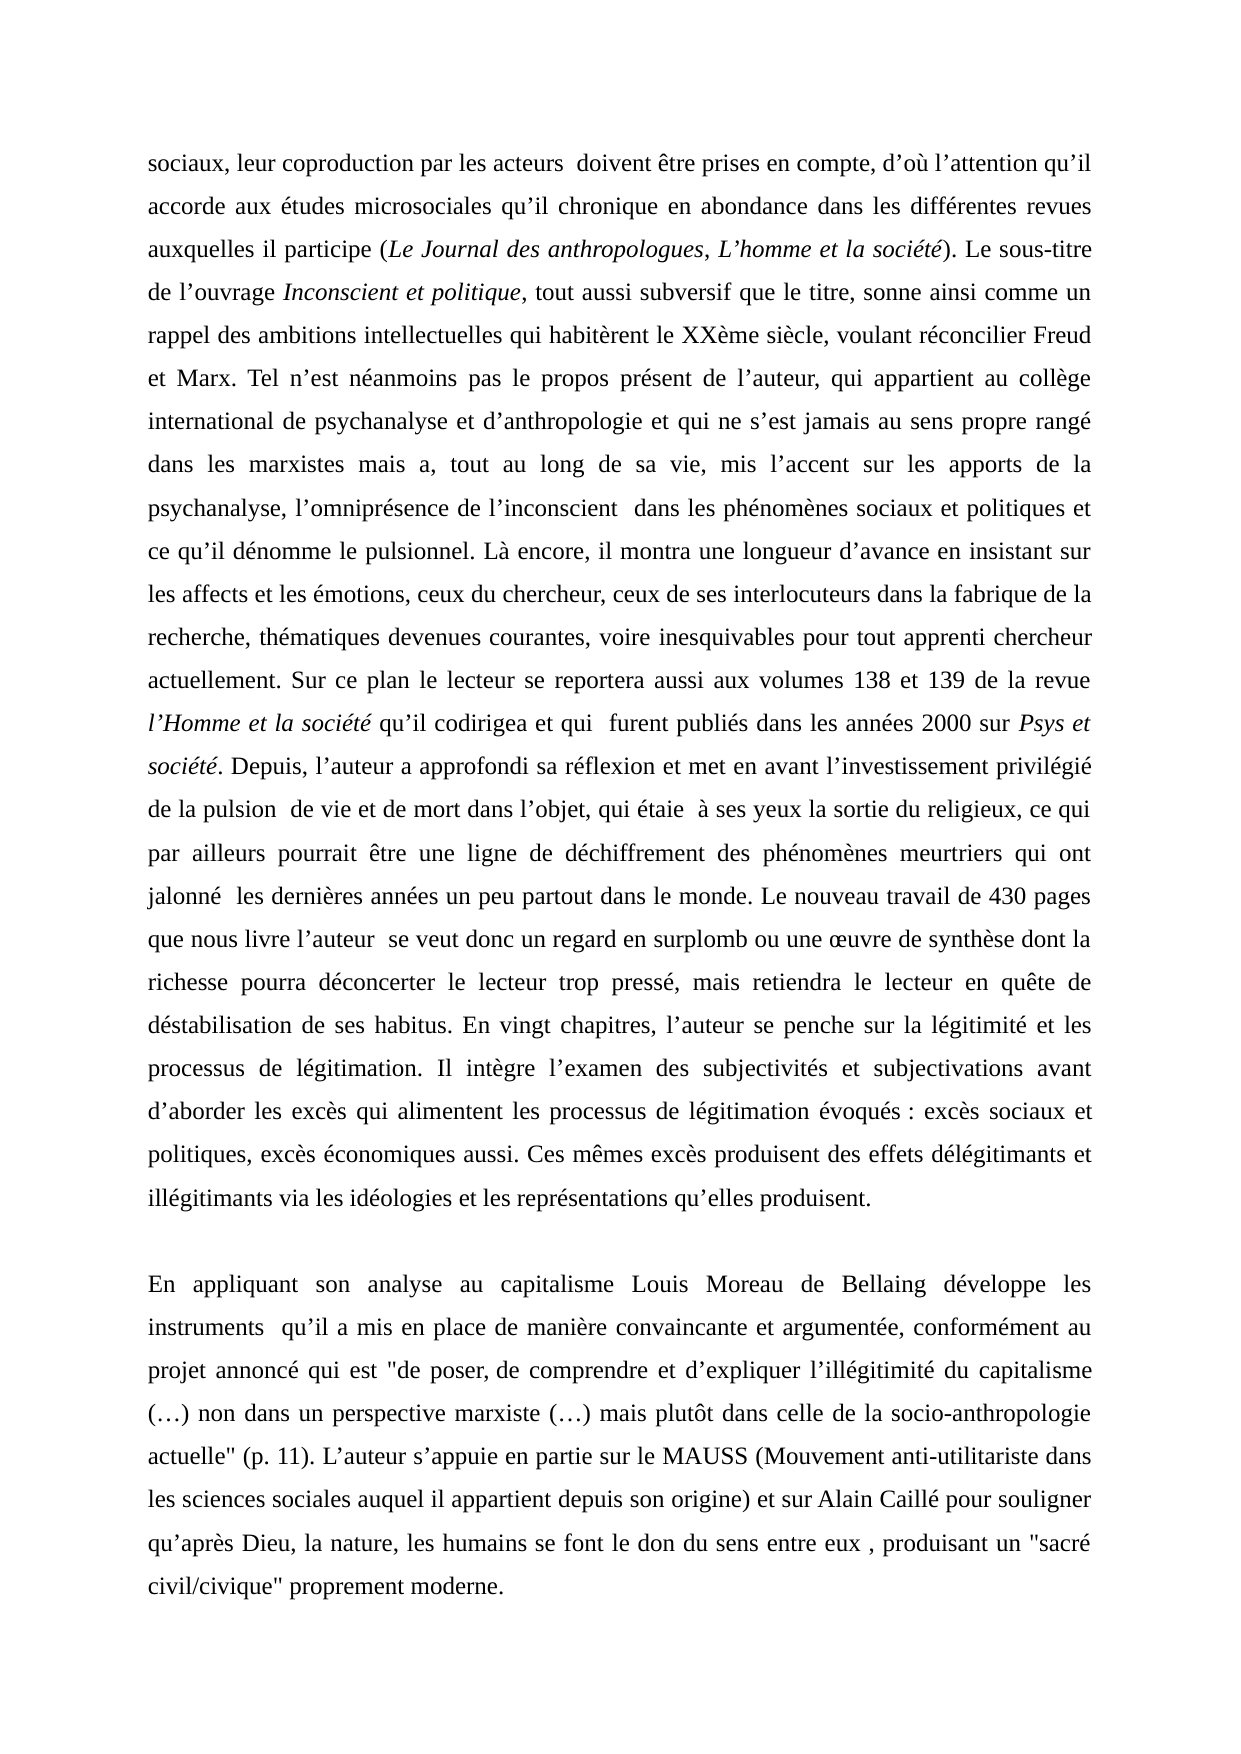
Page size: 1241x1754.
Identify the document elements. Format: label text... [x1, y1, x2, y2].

text sociaux, leur coproduction par les acteurs doivent être prises en compte, d’où l’attention qu’il accorde aux études microsociales qu’il chronique en abondance dans les différentes revues auxquelles il participe (Le Journal des anthropologues, L’homme et la société). Le sous-titre de l’ouvrage Inconscient et politique, tout aussi subversif que le titre, sonne ainsi comme un rappel des ambitions intellectuelles qui habitèrent le XXème siècle, voulant réconcilier Freud et Marx. Tel n’est néanmoins pas le propos présent de l’auteur, qui appartient au collège international de psychanalyse et d’anthropologie et qui ne s’est jamais au sens propre rangé dans les marxistes mais a, tout au long de sa vie, mis l’accent sur les apports de la psychanalyse, l’omniprésence de l’inconscient dans les phénomènes sociaux et politiques et ce qu’il dénomme le pulsionnel. Là encore, il montra une longueur d’avance en insistant sur les affects et les émotions, ceux du chercheur, ceux de ses interlocuteurs dans la fabrique de la recherche, thématiques devenues courantes, voire inesquivables pour tout apprenti chercheur actuellement. Sur ce plan le lecteur se reportera aussi aux volumes 138 et 139 de la revue l’Homme et la société qu’il codirigea et qui furent publiés dans les années 2000 sur Psys et société. Depuis, l’auteur a approfondi sa réflexion et met en avant l’investissement privilégié de la pulsion de vie et de mort dans l’objet, qui étaie à ses yeux la sortie du religieux, ce qui par ailleurs pourrait être une ligne de déchiffrement des phénomènes meurtriers qui ont jalonné les dernières années un peu partout dans le monde. Le nouveau travail de 430 pages que nous livre l’auteur se veut donc un regard en surplomb ou une œuvre de synthèse dont la richesse pourra déconcerter le lecteur trop pressé, mais retiendra le lecteur en quête de déstabilisation de ses habitus. En vingt chapitres, l’auteur se penche sur la légitimité et les processus de légitimation. Il intègre l’examen des subjectivités et subjectivations avant d’aborder les excès qui alimentent les processus de légitimation évoqués : excès sociaux et politiques, excès économiques aussi. Ces mêmes excès produisent des effets délégitimants et illégitimants via les idéologies et les représentations qu’elles produisent. [148, 148, 1093, 1211]
text En appliquant son analyse au capitalisme Louis Moreau de Bellaing développe les instruments qu’il a mis en place de manière convaincante et argumentée, conformément au projet annoncé qui est "de poser, de comprendre et d’expliquer l’illégitimité du capitalisme (…) non dans un perspective marxiste (…) mais plutôt dans celle de la socio-anthropologie actuelle" (p. 11). L’auteur s’appuie en partie sur le MAUSS (Mouvement anti-utilitariste dans les sciences sociales auquel il appartient depuis son origine) et sur Alain Caillé pour souligner qu’après Dieu, la nature, les humains se font le don du sens entre eux , produisant un "sacré civil/civique" proprement moderne. [148, 1269, 1093, 1599]
